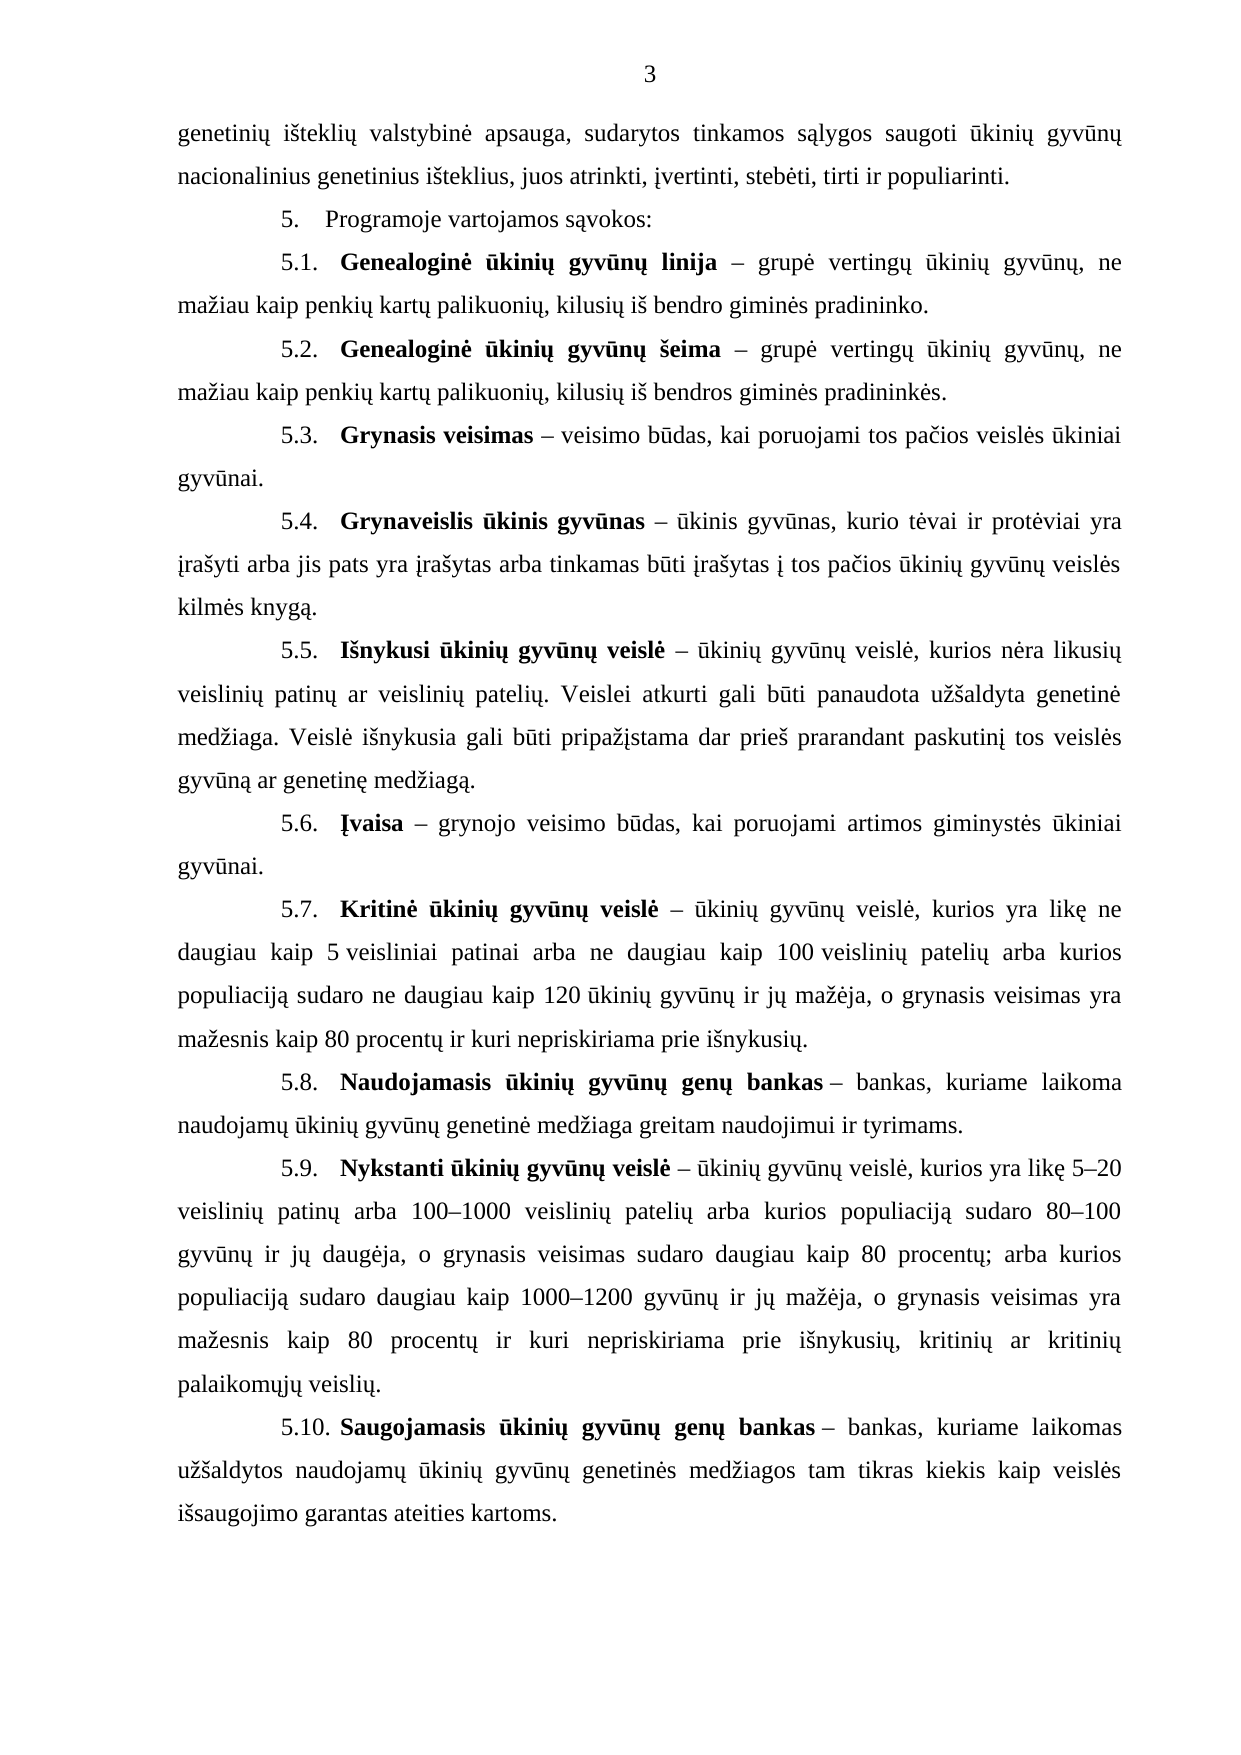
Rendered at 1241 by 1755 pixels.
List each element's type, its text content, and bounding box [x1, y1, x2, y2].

text 5.4. Grynaveislis ūkinis gyvūnas – ūkinis gyvūnas, kurio tėvai ir protėviai yra įrašyti arba jis pats yra įrašytas arba tinkamas būti įrašytas į tos pačios ūkinių gyvūnų veislės kilmės knygą. [177, 506, 1122, 621]
text genetinių išteklių valstybinė apsauga, sudarytos tinkamos sąlygos saugoti ūkinių gyvūnų nacionalinius genetinius išteklius, juos atrinkti, įvertinti, stebėti, tirti ir populiarinti. [177, 118, 1122, 190]
text 5.7. Kritinė ūkinių gyvūnų veislė – ūkinių gyvūnų veislė, kurios yra likę ne daugiau kaip 5 veisliniai patinai arba ne daugiau kaip 100 veislinių patelių arba kurios populiaciją sudaro ne daugiau kaip 120 ūkinių gyvūnų ir jų mažėja, o grynasis veisimas yra mažesnis kaip 80 procentų ir kuri nepriskiriama prie išnykusių. [177, 894, 1122, 1052]
text 5. Programoje vartojamos sąvokos: [177, 204, 1122, 233]
text 5.5. Išnykusi ūkinių gyvūnų veislė – ūkinių gyvūnų veislė, kurios nėra likusių veislinių patinų ar veislinių patelių. Veislei atkurti gali būti panaudota užšaldyta genetinė medžiaga. Veislė išnykusia gali būti pripažįstama dar prieš prarandant paskutinį tos veislės gyvūną ar genetinę medžiagą. [177, 636, 1122, 794]
text 5.3. Grynasis veisimas – veisimo būdas, kai poruojami tos pačios veislės ūkiniai gyvūnai. [177, 420, 1122, 492]
text 5.9. Nykstanti ūkinių gyvūnų veislė – ūkinių gyvūnų veislė, kurios yra likę 5–20 veislinių patinų arba 100–1000 veislinių patelių arba kurios populiaciją sudaro 80–100 gyvūnų ir jų daugėja, o grynasis veisimas sudaro daugiau kaip 80 procentų; arba kurios populiaciją sudaro daugiau kaip 1000–1200 gyvūnų ir jų mažėja, o grynasis veisimas yra mažesnis kaip 80 procentų ir kuri nepriskiriama prie išnykusių, kritinių ar kritinių palaikomųjų veislių. [177, 1153, 1122, 1397]
text 5.2. Genealoginė ūkinių gyvūnų šeima – grupė vertingų ūkinių gyvūnų, ne mažiau kaip penkių kartų palikuonių, kilusių iš bendros giminės pradininkės. [177, 334, 1122, 406]
text 5.8. Naudojamasis ūkinių gyvūnų genų bankas – bankas, kuriame laikoma naudojamų ūkinių gyvūnų genetinė medžiaga greitam naudojimui ir tyrimams. [177, 1067, 1122, 1139]
text 5.1. Genealoginė ūkinių gyvūnų linija – grupė vertingų ūkinių gyvūnų, ne mažiau kaip penkių kartų palikuonių, kilusių iš bendro giminės pradininko. [177, 247, 1122, 319]
text 5.10. Saugojamasis ūkinių gyvūnų genų bankas – bankas, kuriame laikomas užšaldytos naudojamų ūkinių gyvūnų genetinės medžiagos tam tikras kiekis kaip veislės išsaugojimo garantas ateities kartoms. [177, 1412, 1122, 1527]
text 5.6. Įvaisa – grynojo veisimo būdas, kai poruojami artimos giminystės ūkiniai gyvūnai. [177, 808, 1122, 880]
